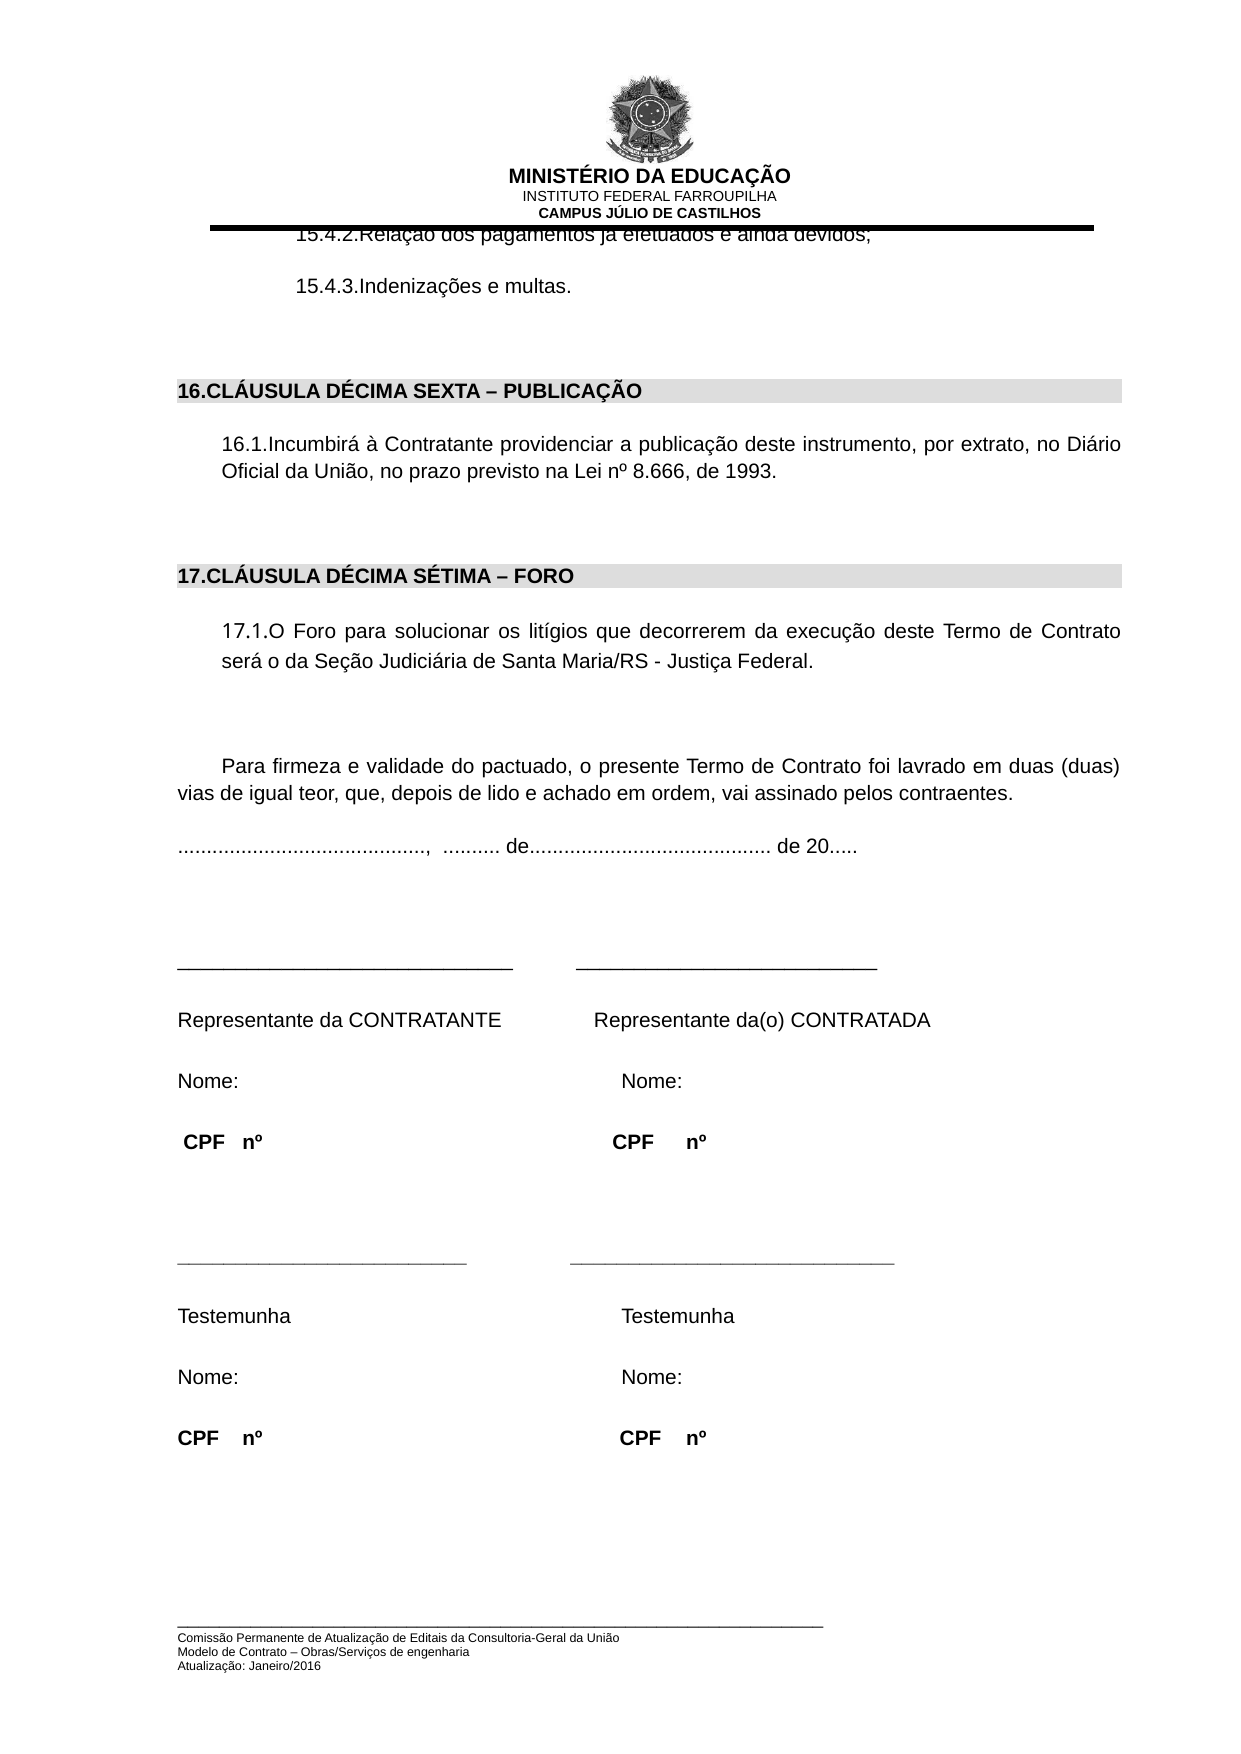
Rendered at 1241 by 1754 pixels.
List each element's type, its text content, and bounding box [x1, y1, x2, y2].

text Testemunha Testemunha [177, 1304, 1122, 1328]
list Incumbirá à Contratante providenciar a publicação deste instrumento, por extrato, no Diário Oficial da União, no prazo previsto na Lei nº 8.666, de 1993. [221, 432, 1122, 483]
text _____________________________ __________________________ [177, 947, 1122, 971]
text Nome: Nome: [177, 1365, 1122, 1389]
list Relação dos pagamentos já efetuados e ainda devidos; [295, 222, 1122, 246]
text ..........................................., .......... de.......................................... de 20..... [177, 833, 1122, 857]
list O Foro para solucionar os litígios que decorrerem da execução deste Termo de Contrato será o da Seção Judiciária de Santa Maria/RS - Justiça Federal. [221, 617, 1122, 672]
text Para firmeza e validade do pactuado, o presente Termo de Contrato foi lavrado em duas (duas) vias de igual teor, que, depois de lido e achado em ordem, vai assinado pelos contraentes. [177, 753, 1122, 805]
text Nome: Nome: [177, 1069, 1122, 1093]
text CPF nº CPF nº [177, 1426, 1122, 1450]
text CPF nº CPF nº [177, 1130, 1122, 1154]
text Representante da CONTRATANTE Representante da(o) CONTRATADA [177, 1008, 1122, 1032]
list CLÁUSULA DÉCIMA SÉTIMA – FORO [177, 564, 1122, 588]
list CLÁUSULA DÉCIMA SEXTA – PUBLICAÇÃO [177, 379, 1122, 403]
list Indenizações e multas. [295, 274, 1122, 298]
text _________________________ ____________________________ [177, 1243, 1122, 1267]
